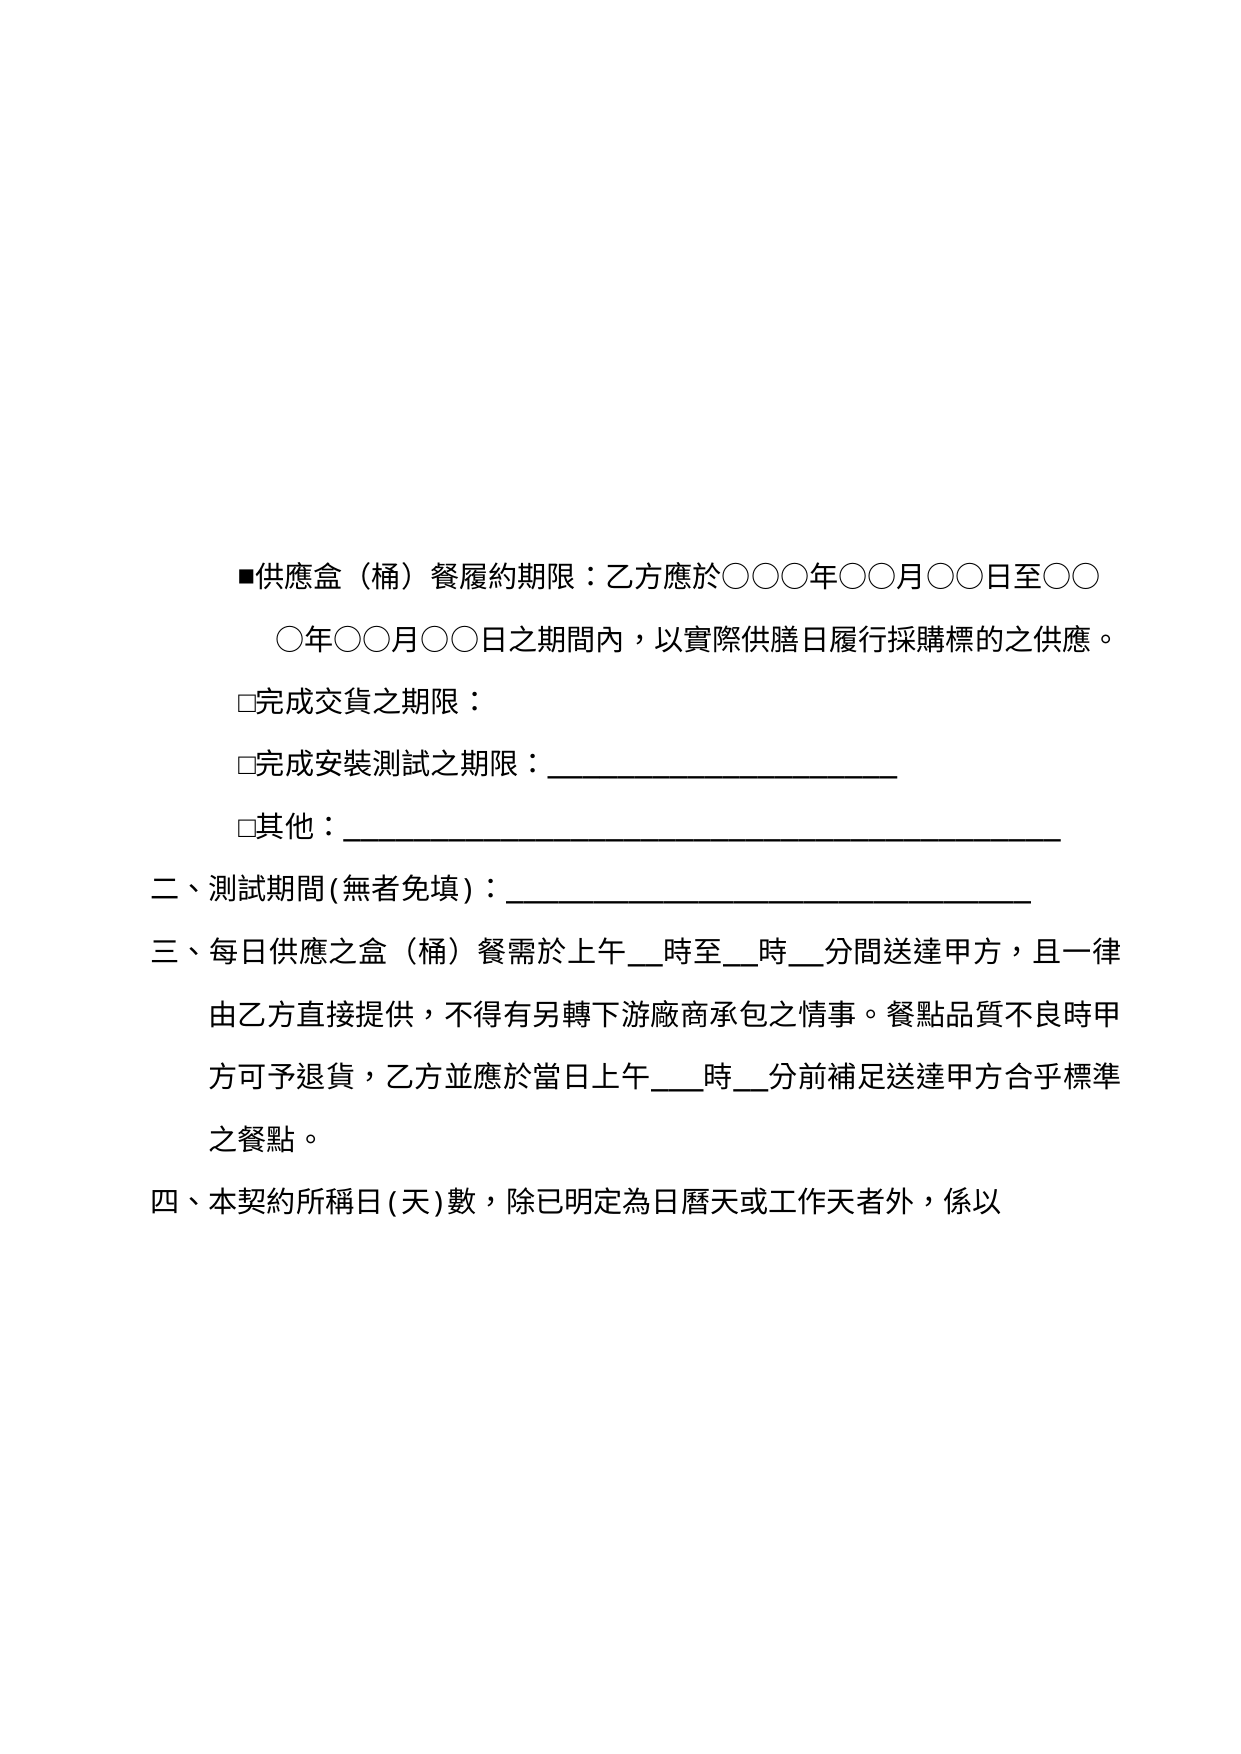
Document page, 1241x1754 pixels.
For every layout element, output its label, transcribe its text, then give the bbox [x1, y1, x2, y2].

text 三、每日供應之盒（桶）餐需於上午__時至__時__分間送達甲方，且一律由乙方直接提供，不得有另轉下游廠商承包之情事。餐點品質不良時甲方可予退貨，乙方並應於當日上午___時__分前補足送達甲方合乎標準之餐點。 [150, 908, 1122, 1158]
text □其他：_________________________________________ [209, 783, 1122, 846]
text □完成安裝測試之期限：____________________ [209, 721, 1122, 783]
text □完成交貨之期限： [209, 658, 1122, 721]
text 二、測試期間(無者免填)：______________________________ [150, 846, 1122, 908]
text 四、本契約所稱日(天)數，除已明定為日曆天或工作天者外，係以 [150, 1158, 1122, 1221]
text ■供應盒（桶）餐履約期限：乙方應於○○○年○○月○○日至○○○年○○月○○日之期間內，以實際供膳日履行採購標的之供應。 [237, 533, 1122, 658]
